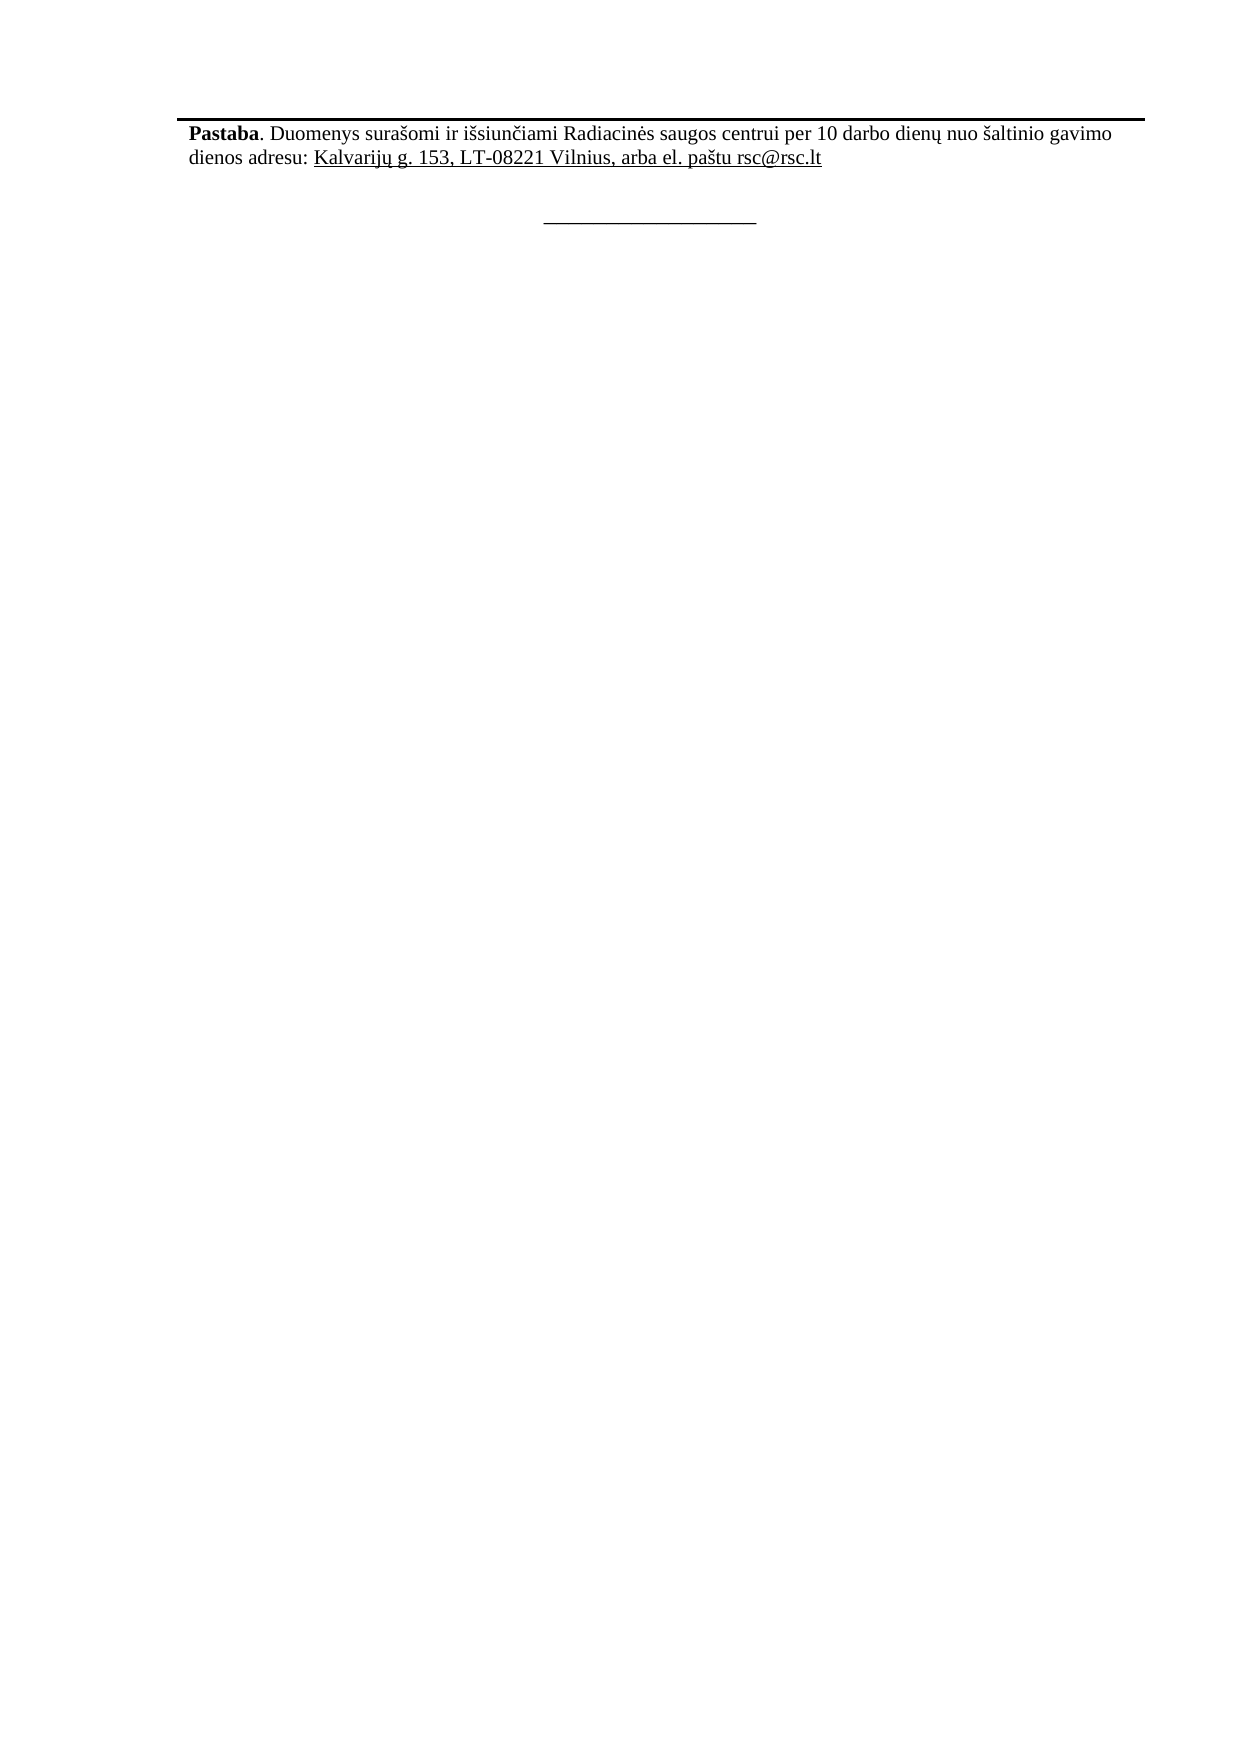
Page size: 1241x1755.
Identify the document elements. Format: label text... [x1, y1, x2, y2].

table_header Pastaba. Duomenys surašomi ir išsiunčiami Radiacinės saugos centrui per 10 darbo dienų nuo šaltinio gavimo dienos adresu: Kalvarijų g. 153, LT-08221 Vilnius, arba el. paštu rsc@rsc.lt [177, 121, 1145, 169]
text _________________ [177, 198, 1122, 227]
